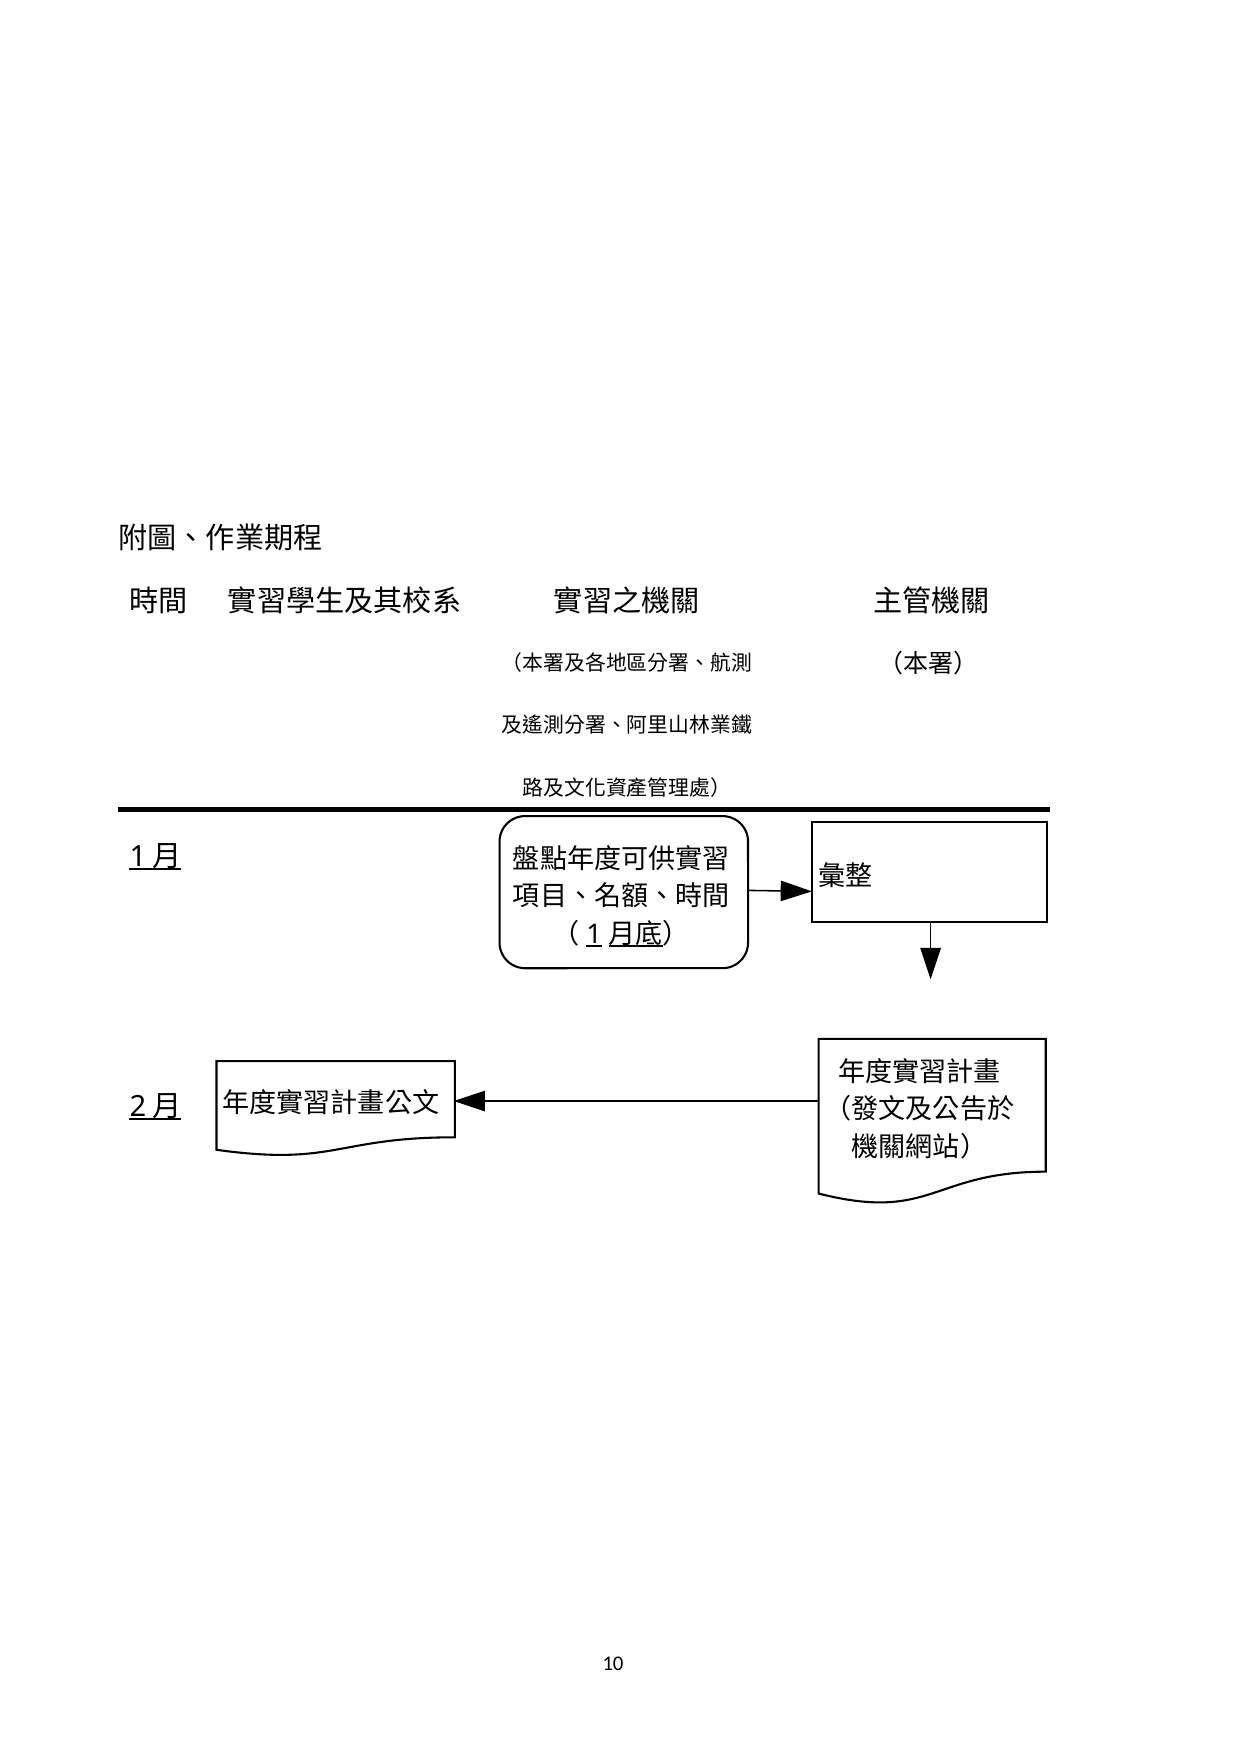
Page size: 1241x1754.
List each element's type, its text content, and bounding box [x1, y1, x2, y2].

table_cell [768, 812, 1050, 999]
table_cell [456, 1062, 486, 1100]
table_cell [203, 999, 486, 1062]
table_cell [768, 999, 1050, 1062]
table_cell [486, 1062, 768, 1100]
table_cell [820, 1124, 1044, 1187]
table_cell [218, 1124, 453, 1153]
table_cell [958, 1124, 1050, 1187]
table_cell [118, 1124, 203, 1187]
table_cell [118, 999, 203, 1062]
table_cell [501, 818, 747, 967]
table_cell [456, 1102, 486, 1124]
table_cell [203, 812, 486, 999]
table_header 實習學生及其校系 [203, 557, 486, 807]
table_header 主管機關 （本署） [768, 557, 1050, 807]
table_cell [486, 999, 768, 1062]
table_cell [768, 1102, 817, 1124]
table_header 時間 [118, 557, 203, 807]
table_cell [820, 1062, 1044, 1124]
table_cell [486, 812, 768, 999]
table_cell [218, 1063, 453, 1124]
table_header 實習之機關 （本署及各地區分署、航測及遙測分署、阿里山林業鐵路及文化資產管理處） [486, 557, 768, 807]
table_cell 1月 [118, 812, 203, 999]
table_cell [203, 1062, 215, 1124]
table_cell [813, 823, 1046, 921]
table_cell [203, 1124, 486, 1187]
text 附圖、作業期程 [118, 494, 1107, 557]
table_cell [486, 1124, 768, 1187]
table_cell [768, 1124, 817, 1187]
table_cell [768, 1062, 817, 1100]
table_cell [820, 1040, 1044, 1062]
table_cell [486, 1102, 768, 1124]
table_cell 2月 [118, 1062, 203, 1124]
